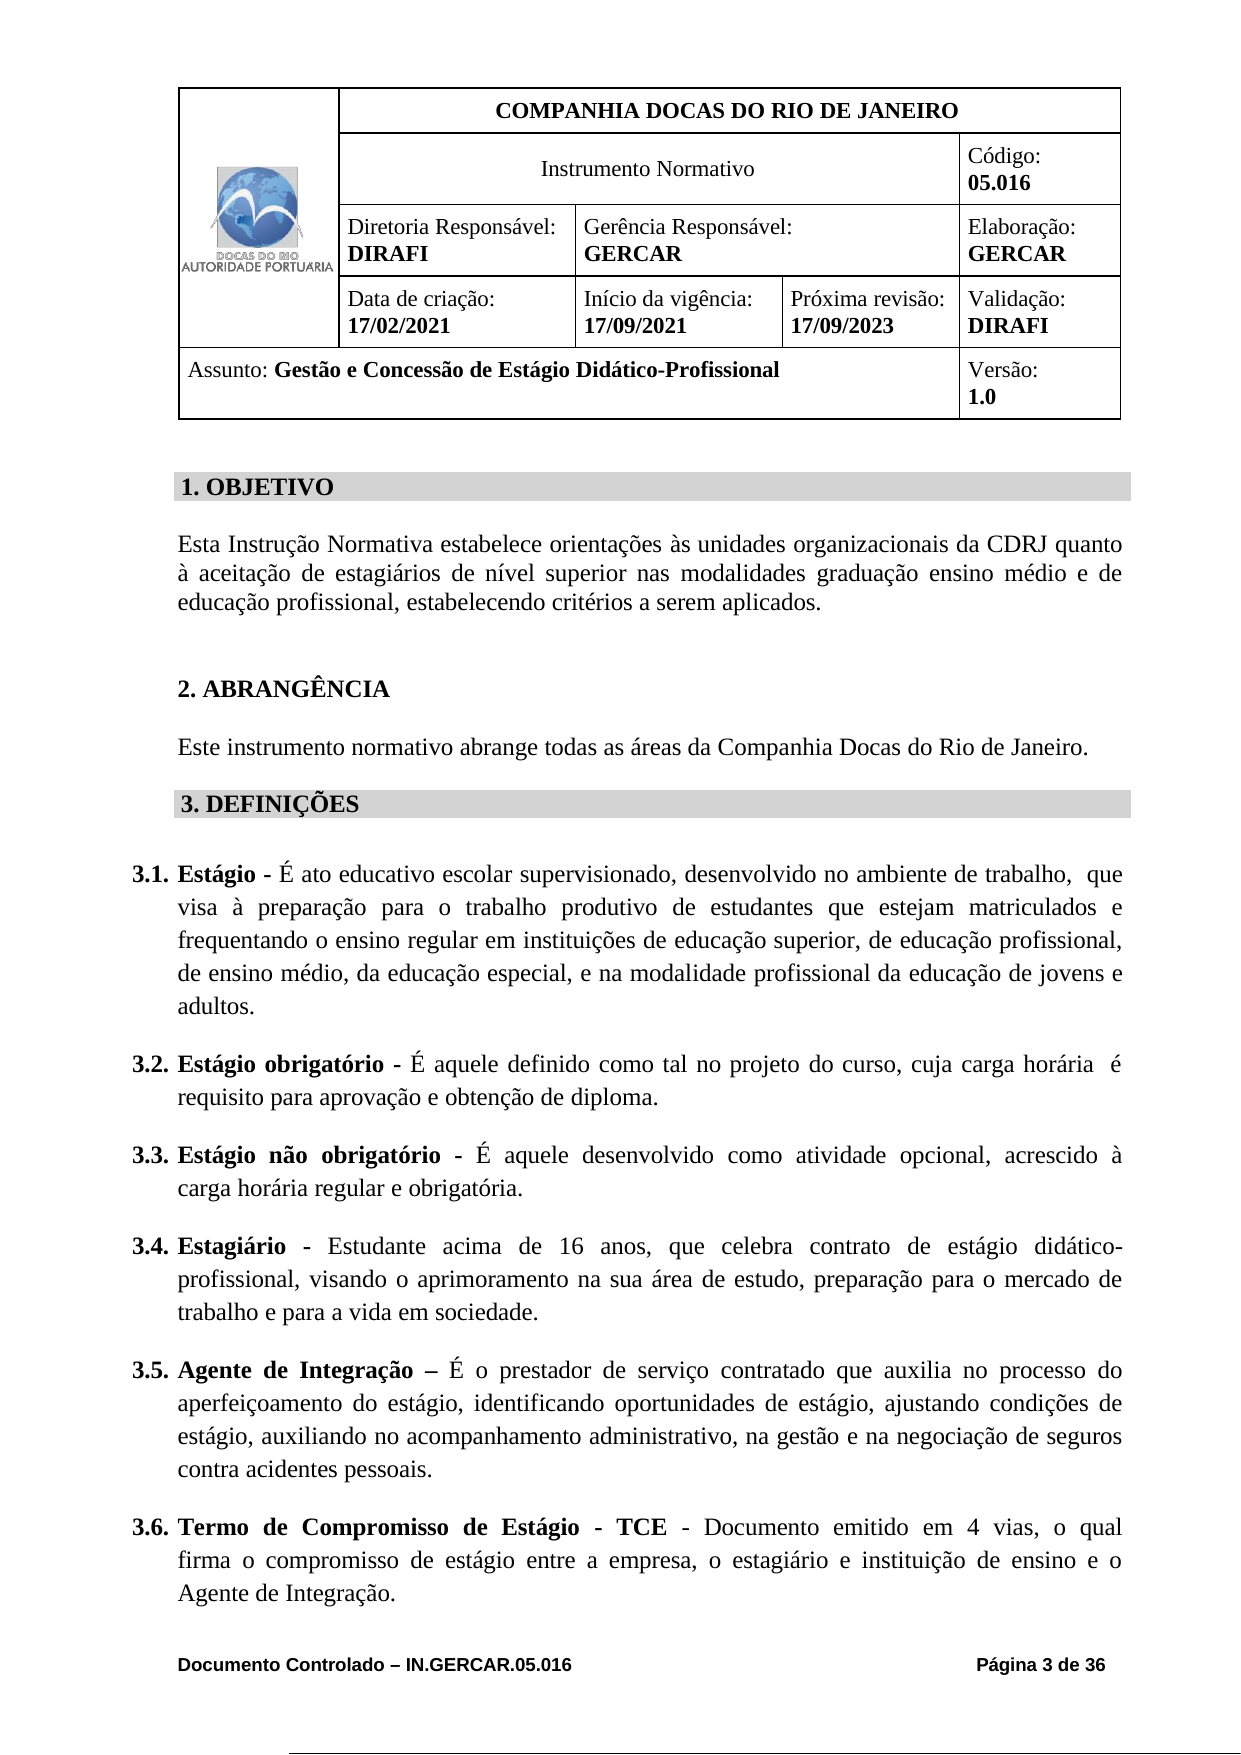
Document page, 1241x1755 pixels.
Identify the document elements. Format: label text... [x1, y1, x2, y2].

table_cell Gerência Responsável: GERCAR [576, 205, 959, 275]
table_cell Próxima revisão: 17/09/2023 [783, 277, 959, 346]
table_cell Diretoria Responsável: DIRAFI [340, 205, 575, 275]
table_cell Elaboração: GERCAR [960, 205, 1120, 275]
table_cell Instrumento Normativo [340, 134, 959, 204]
list Estágio obrigatório - É aquele definido como tal no projeto do curso, cuja carga horária é requisito para aprovação e obtenção de diploma. [154, 1049, 1122, 1111]
list Estágio não obrigatório - É aquele desenvolvido como atividade opcional, acrescido à carga horária regular e obrigatória. [154, 1141, 1123, 1202]
list Estágio - É ato educativo escolar supervisionado, desenvolvido no ambiente de trabalho, que visa à preparação para o trabalho produtivo de estudantes que estejam matriculados e frequentando o ensino regular em instituições de educação superior, de educação profissional, de ensino médio, da educação especial, e na modalidade profissional da educação de jovens e adultos. [154, 859, 1123, 1020]
table_cell Código: 05.016 [960, 134, 1120, 204]
table_cell Validação: DIRAFI [960, 277, 1120, 346]
text 2. ABRANGÊNCIA [177, 675, 1125, 703]
table_cell Assunto: Gestão e Concessão de Estágio Didático-Profissional [180, 348, 959, 418]
text Esta Instrução Normativa estabelece orientações às unidades organizacionais da CDRJ quanto à aceitação de estagiários de nível superior nas modalidades graduação ensino médio e de educação profissional, estabelecendo critérios a serem aplicados. [177, 529, 1123, 615]
text Este instrumento normativo abrange todas as áreas da Companhia Docas do Rio de Janeiro. [177, 732, 1143, 760]
table_header COMPANHIA DOCAS DO RIO DE JANEIRO [340, 89, 1120, 132]
list Estagiário - Estudante acima de 16 anos, que celebra contrato de estágio didático- profissional, visando o aprimoramento na sua área de estudo, preparação para o mercado de trabalho e para a vida em sociedade. [154, 1231, 1123, 1326]
list Agente de Integração – É o prestador de serviço contratado que auxilia no processo do aperfeiçoamento do estágio, identificando oportunidades de estágio, ajustando condições de estágio, auxiliando no acompanhamento administrativo, na gestão e na negociação de seguros contra acidentes pessoais. [154, 1355, 1123, 1483]
list Termo de Compromisso de Estágio - TCE - Documento emitido em 4 vias, o qual firma o compromisso de estágio entre a empresa, o estagiário e instituição de ensino e o Agente de Integração. [154, 1512, 1123, 1607]
subtitle 1. OBJETIVO [174, 472, 1143, 501]
table_cell Versão: 1.0 [960, 348, 1120, 418]
subtitle 3. DEFINIÇÕES [174, 789, 1143, 818]
table_cell Data de criação: 17/02/2021 [340, 277, 575, 346]
table_cell Início da vigência: 17/09/2021 [576, 277, 782, 346]
table_header [180, 89, 338, 346]
